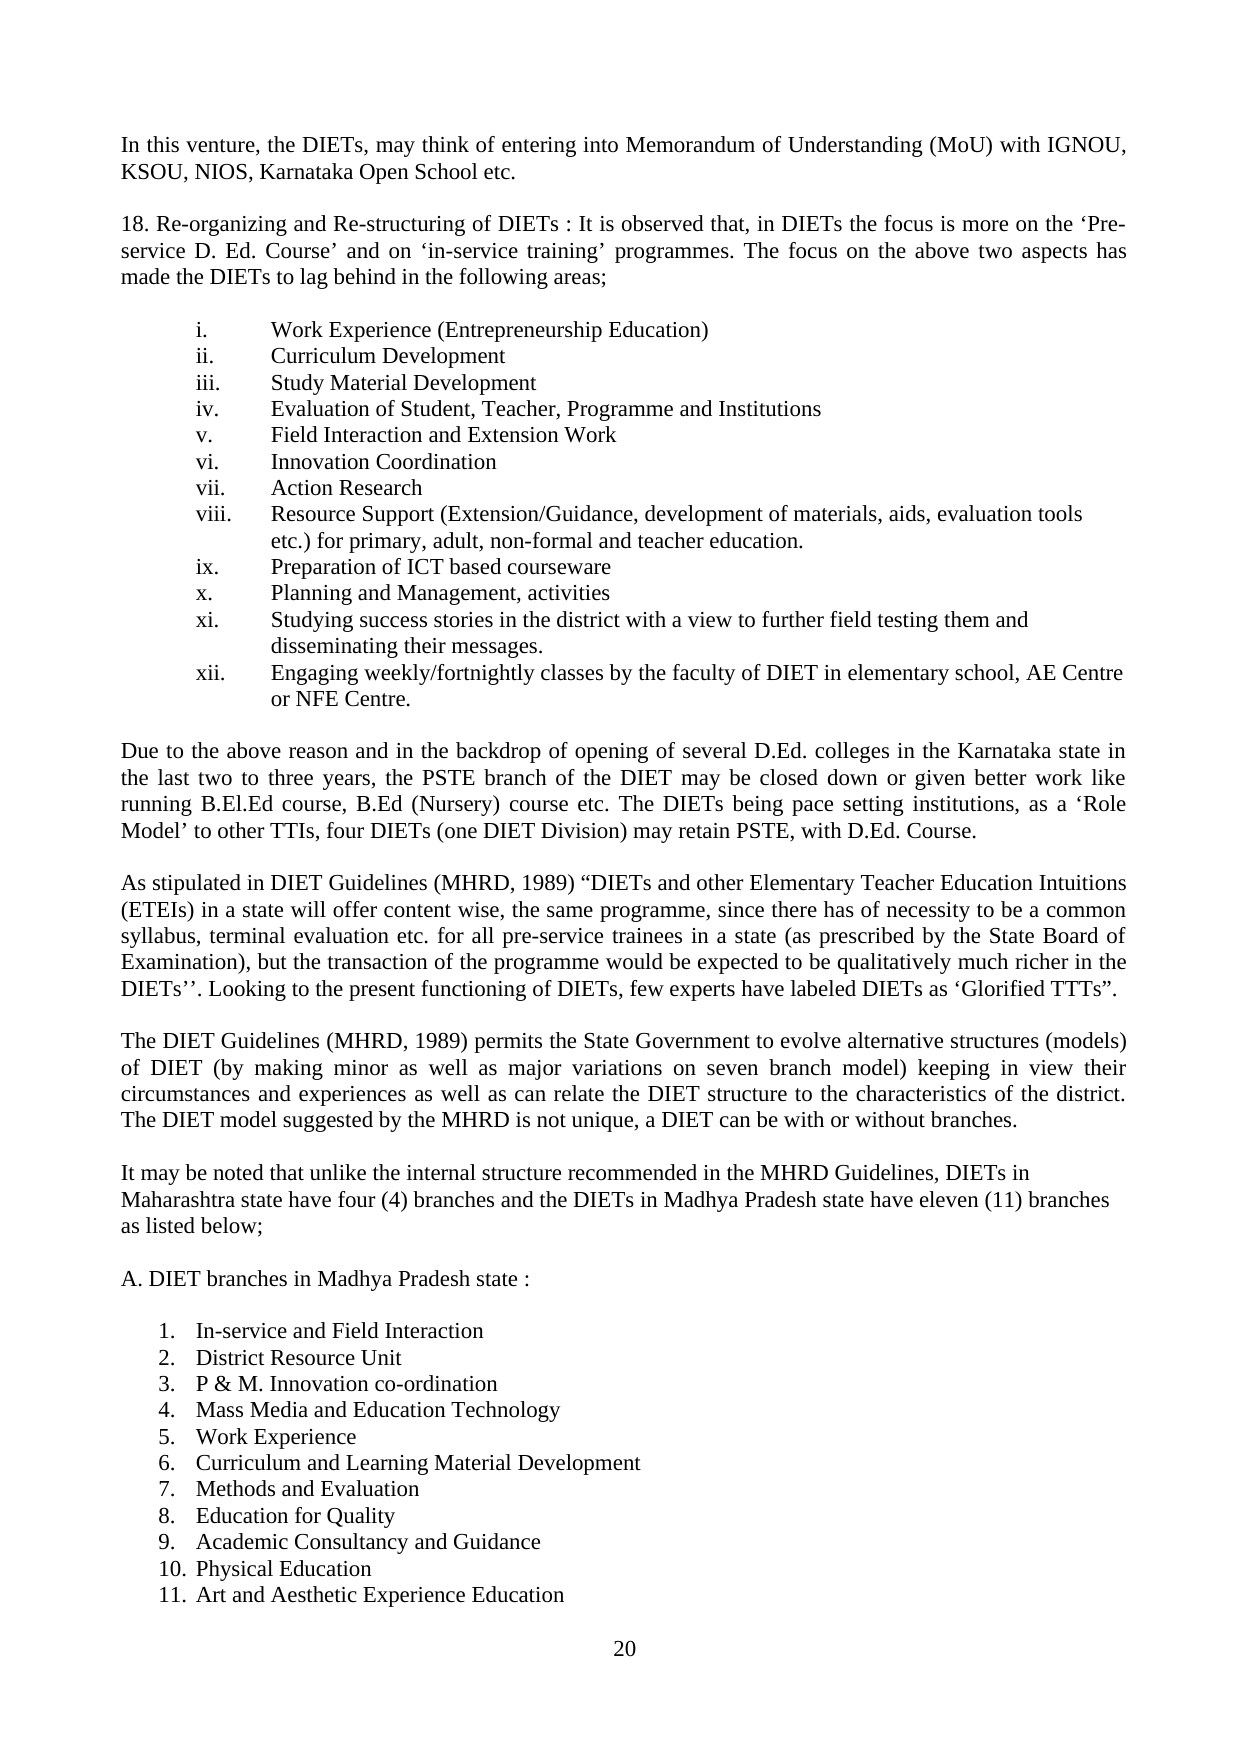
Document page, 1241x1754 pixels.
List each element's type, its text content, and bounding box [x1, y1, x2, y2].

text It may be noted that unlike the internal structure recommended in the MHRD Guidelines, DIETs in Maharashtra state have four (4) branches and the DIETs in Madhya Pradesh state have eleven (11) branches as listed below; [121, 1159, 1128, 1238]
list District Resource Unit [158, 1344, 1128, 1370]
text As stipulated in DIET Guidelines (MHRD, 1989) “DIETs and other Elementary Teacher Education Intuitions (ETEIs) in a state will offer content wise, the same programme, since there has of necessity to be a common syllabus, terminal evaluation etc. for all pre-service trainees in a state (as prescribed by the State Board of Examination), but the transaction of the programme would be expected to be qualitatively much richer in the DIETs’’. Looking to the present functioning of DIETs, few experts have labeled DIETs as ‘Glorified TTTs”. [121, 869, 1128, 1001]
text 18. Re-organizing and Re-structuring of DIETs : It is observed that, in DIETs the focus is more on the ‘Pre-service D. Ed. Course’ and on ‘in-service training’ programmes. The focus on the above two aspects has made the DIETs to lag behind in the following areas; [121, 211, 1128, 289]
list Evaluation of Student, Teacher, Programme and Institutions [196, 395, 1128, 421]
list Resource Support (Extension/Guidance, development of materials, aids, evaluation tools etc.) for primary, adult, non-formal and teacher education. [196, 500, 1128, 553]
list Study Material Development [196, 369, 1128, 395]
text The DIET Guidelines (MHRD, 1989) permits the State Government to evolve alternative structures (models) of DIET (by making minor as well as major variations on seven branch model) keeping in view their circumstances and experiences as well as can relate the DIET structure to the characteristics of the district. The DIET model suggested by the MHRD is not unique, a DIET can be with or without branches. [121, 1027, 1128, 1133]
list Planning and Management, activities [196, 579, 1128, 606]
text Due to the above reason and in the backdrop of opening of several D.Ed. colleges in the Karnataka state in the last two to three years, the PSTE branch of the DIET may be closed down or given better work like running B.El.Ed course, B.Ed (Nursery) course etc. The DIETs being pace setting institutions, as a ‘Role Model’ to other TTIs, four DIETs (one DIET Division) may retain PSTE, with D.Ed. Course. [121, 738, 1128, 843]
list Mass Media and Education Technology [158, 1396, 1128, 1423]
list Work Experience (Entrepreneurship Education) [196, 316, 1128, 342]
list Innovation Coordination [196, 448, 1128, 474]
list Art and Aesthetic Experience Education [158, 1581, 1128, 1607]
list Work Experience [158, 1423, 1128, 1449]
text A. DIET branches in Madhya Pradesh state : [121, 1265, 1128, 1291]
list Action Research [196, 474, 1128, 500]
list Curriculum Development [196, 342, 1128, 369]
list In-service and Field Interaction [158, 1317, 1128, 1344]
text In this venture, the DIETs, may think of entering into Memorandum of Understanding (MoU) with IGNOU, KSOU, NIOS, Karnataka Open School etc. [121, 131, 1128, 184]
list Physical Education [158, 1554, 1128, 1581]
list Methods and Evaluation [158, 1476, 1128, 1502]
list Field Interaction and Extension Work [196, 421, 1128, 448]
list P & M. Innovation co-ordination [158, 1370, 1128, 1396]
list Studying success stories in the district with a view to further field testing them and disseminating their messages. [196, 606, 1128, 658]
list Curriculum and Learning Material Development [158, 1449, 1128, 1476]
list Preparation of ICT based courseware [196, 553, 1128, 579]
list Education for Quality [158, 1502, 1128, 1528]
list Engaging weekly/fortnightly classes by the faculty of DIET in elementary school, AE Centre or NFE Centre. [196, 658, 1128, 711]
list Academic Consultancy and Guidance [158, 1528, 1128, 1554]
